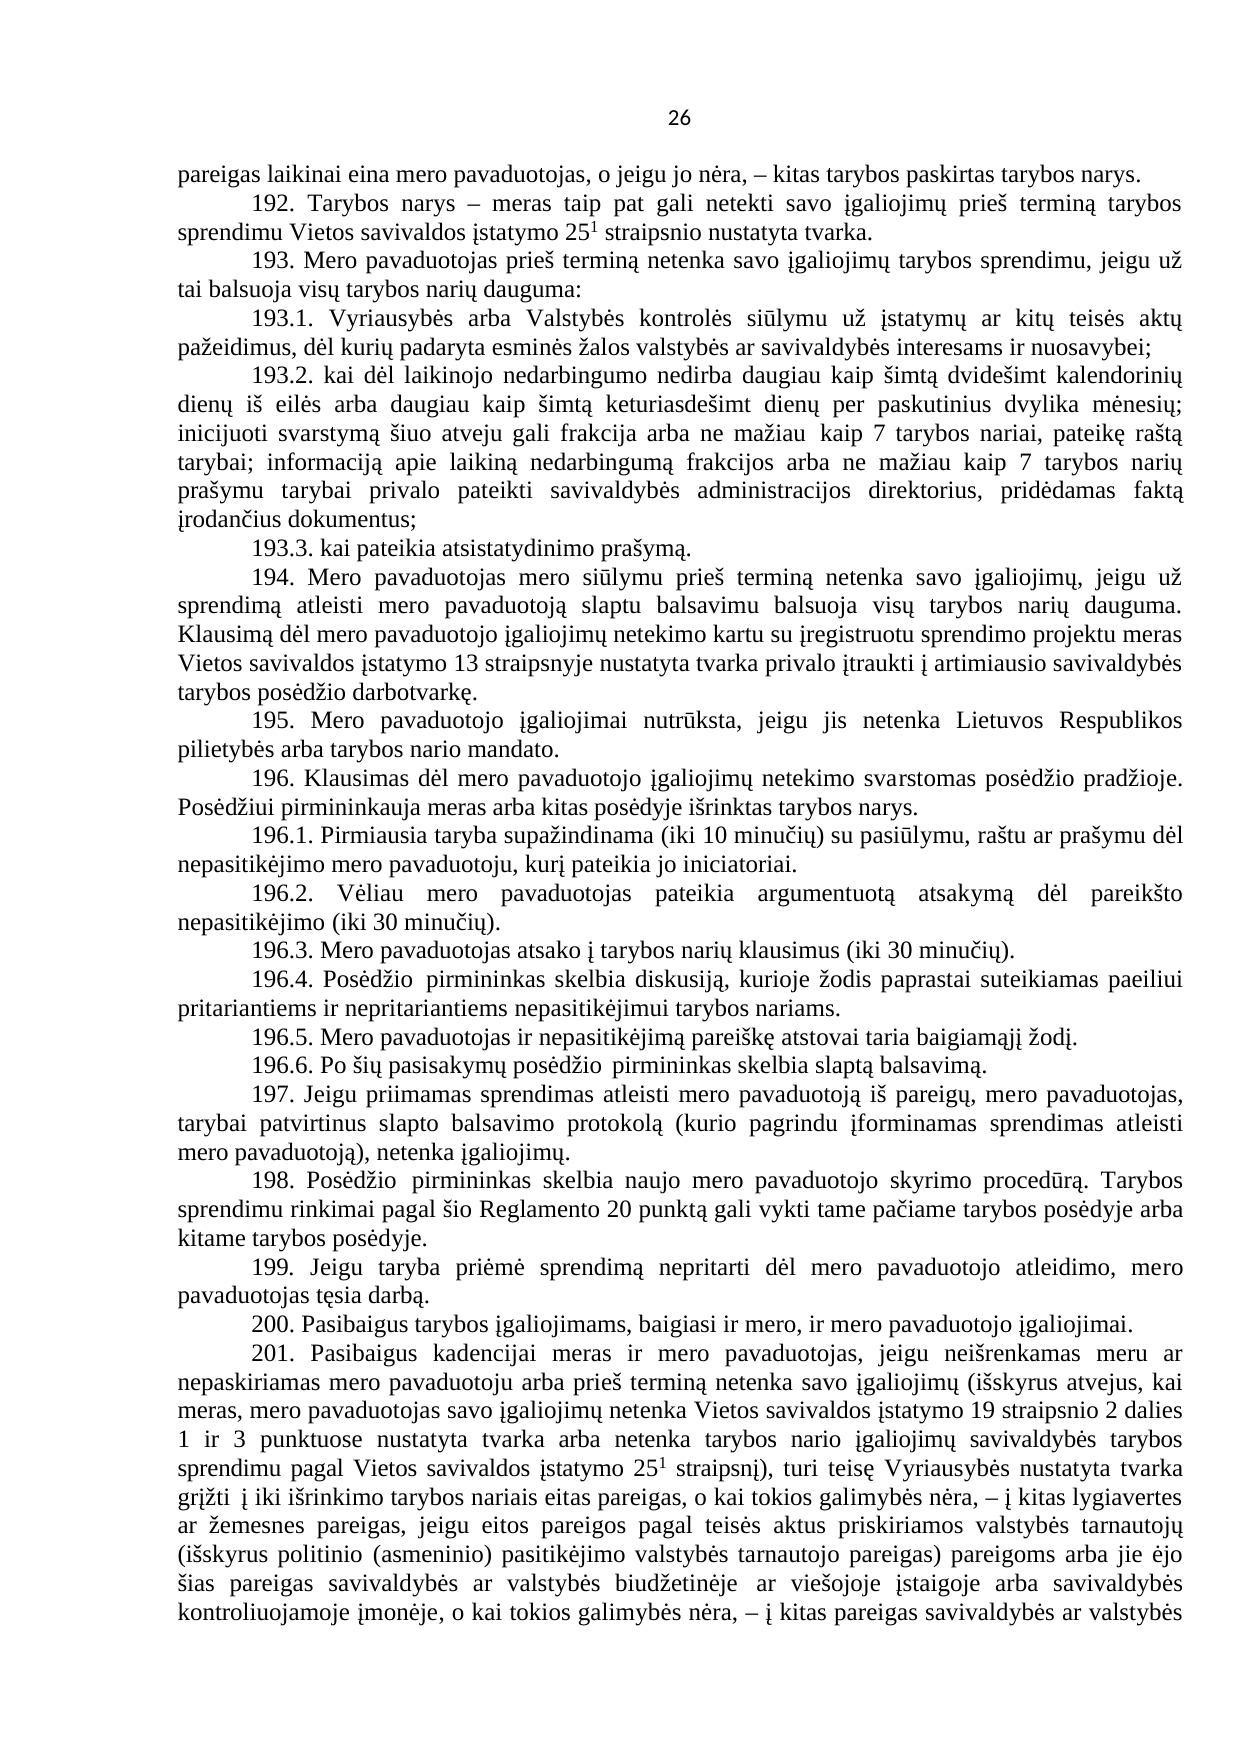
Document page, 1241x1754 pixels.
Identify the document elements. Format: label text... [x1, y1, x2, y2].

text 195. Mero pavaduotojo įgaliojimai nutrūksta, jeigu jis netenka Lietuvos Respublikos pilietybės arba tarybos nario mandato. [177, 706, 1183, 763]
text 196.4. Posėdžio pirmininkas skelbia diskusiją, kurioje žodis paprastai suteikiamas paeiliui pritariantiems ir nepritariantiems nepasitikėjimui tarybos nariams. [177, 964, 1183, 1022]
text 199. Jeigu taryba priėmė sprendimą nepritarti dėl mero pavaduotojo atleidimo, mero pavaduotojas tęsia darbą. [177, 1252, 1183, 1309]
text 201. Pasibaigus kadencijai meras ir mero pavaduotojas, jeigu neišrenkamas meru ar nepaskiriamas mero pavaduotoju arba prieš terminą netenka savo įgaliojimų (išskyrus atvejus, kai meras, mero pavaduotojas savo įgaliojimų netenka Vietos savivaldos įstatymo 19 straipsnio 2 dalies 1 ir 3 punktuose nustatyta tvarka arba netenka tarybos nario įgaliojimų savivaldybės tarybos sprendimu pagal Vietos savivaldos įstatymo 251 straipsnį), turi teisę Vyriausybės nustatyta tvarka grįžti į iki išrinkimo tarybos nariais eitas pareigas, o kai tokios galimybės nėra, – į kitas lygiavertes ar žemesnes pareigas, jeigu eitos pareigos pagal teisės aktus priskiriamos valstybės tarnautojų (išskyrus politinio (asmeninio) pasitikėjimo valstybės tarnautojo pareigas) pareigoms arba jie ėjo šias pareigas savivaldybės ar valstybės biudžetinėje ar viešojoje įstaigoje arba savivaldybės kontroliuojamoje įmonėje, o kai tokios galimybės nėra, – į kitas pareigas savivaldybės ar valstybės [177, 1338, 1183, 1626]
text 196.6. Po šių pasisakymų posėdžio pirmininkas skelbia slaptą balsavimą. [177, 1051, 1183, 1079]
text 196.1. Pirmiausia taryba supažindinama (iki 10 minučių) su pasiūlymu, raštu ar prašymu dėl nepasitikėjimo mero pavaduotoju, kurį pateikia jo iniciatoriai. [177, 821, 1183, 878]
text 193.3. kai pateikia atsistatydinimo prašymą. [177, 533, 1183, 562]
text 196.5. Mero pavaduotojas ir nepasitikėjimą pareiškę atstovai taria baigiamąjį žodį. [177, 1022, 1183, 1051]
text 200. Pasibaigus tarybos įgaliojimams, baigiasi ir mero, ir mero pavaduotojo įgaliojimai. [177, 1309, 1183, 1338]
text 196. Klausimas dėl mero pavaduotojo įgaliojimų netekimo svarstomas posėdžio pradžioje. Posėdžiui pirmininkauja meras arba kitas posėdyje išrinktas tarybos narys. [177, 763, 1183, 821]
text 193.1. Vyriausybės arba Valstybės kontrolės siūlymu už įstatymų ar kitų teisės aktų pažeidimus, dėl kurių padaryta esminės žalos valstybės ar savivaldybės interesams ir nuosavybei; [177, 303, 1183, 361]
text 192. Tarybos narys – meras taip pat gali netekti savo įgaliojimų prieš terminą tarybos sprendimu Vietos savivaldos įstatymo 251 straipsnio nustatyta tvarka. [177, 188, 1183, 246]
text 193. Mero pavaduotojas prieš terminą netenka savo įgaliojimų tarybos sprendimu, jeigu už tai balsuoja visų tarybos narių dauguma: [177, 246, 1183, 303]
text 196.2. Vėliau mero pavaduotojas pateikia argumentuotą atsakymą dėl pareikšto nepasitikėjimo (iki 30 minučių). [177, 878, 1183, 936]
text 196.3. Mero pavaduotojas atsako į tarybos narių klausimus (iki 30 minučių). [177, 936, 1183, 964]
text 194. Mero pavaduotojas mero siūlymu prieš terminą netenka savo įgaliojimų, jeigu už sprendimą atleisti mero pavaduotoją slaptu balsavimu balsuoja visų tarybos narių dauguma. Klausimą dėl mero pavaduotojo įgaliojimų netekimo kartu su įregistruotu sprendimo projektu meras Vietos savivaldos įstatymo 13 straipsnyje nustatyta tvarka privalo įtraukti į artimiausio savivaldybės tarybos posėdžio darbotvarkę. [177, 562, 1183, 706]
text 198. Posėdžio pirmininkas skelbia naujo mero pavaduotojo skyrimo procedūrą. Tarybos sprendimu rinkimai pagal šio Reglamento 20 punktą gali vykti tame pačiame tarybos posėdyje arba kitame tarybos posėdyje. [177, 1166, 1183, 1252]
text pareigas laikinai eina mero pavaduotojas, o jeigu jo nėra, – kitas tarybos paskirtas tarybos narys. [177, 159, 1183, 188]
text 193.2. kai dėl laikinojo nedarbingumo nedirba daugiau kaip šimtą dvidešimt kalendorinių dienų iš eilės arba daugiau kaip šimtą keturiasdešimt dienų per paskutinius dvylika mėnesių; inicijuoti svarstymą šiuo atveju gali frakcija arba ne mažiau kaip 7 tarybos nariai, pateikę raštą tarybai; informaciją apie laikiną nedarbingumą frakcijos arba ne mažiau kaip 7 tarybos narių prašymu tarybai privalo pateikti savivaldybės administracijos direktorius, pridėdamas faktą įrodančius dokumentus; [177, 361, 1183, 533]
text 197. Jeigu priimamas sprendimas atleisti mero pavaduotoją iš pareigų, mero pavaduotojas, tarybai patvirtinus slapto balsavimo protokolą (kurio pagrindu įforminamas sprendimas atleisti mero pavaduotoją), netenka įgaliojimų. [177, 1079, 1183, 1166]
